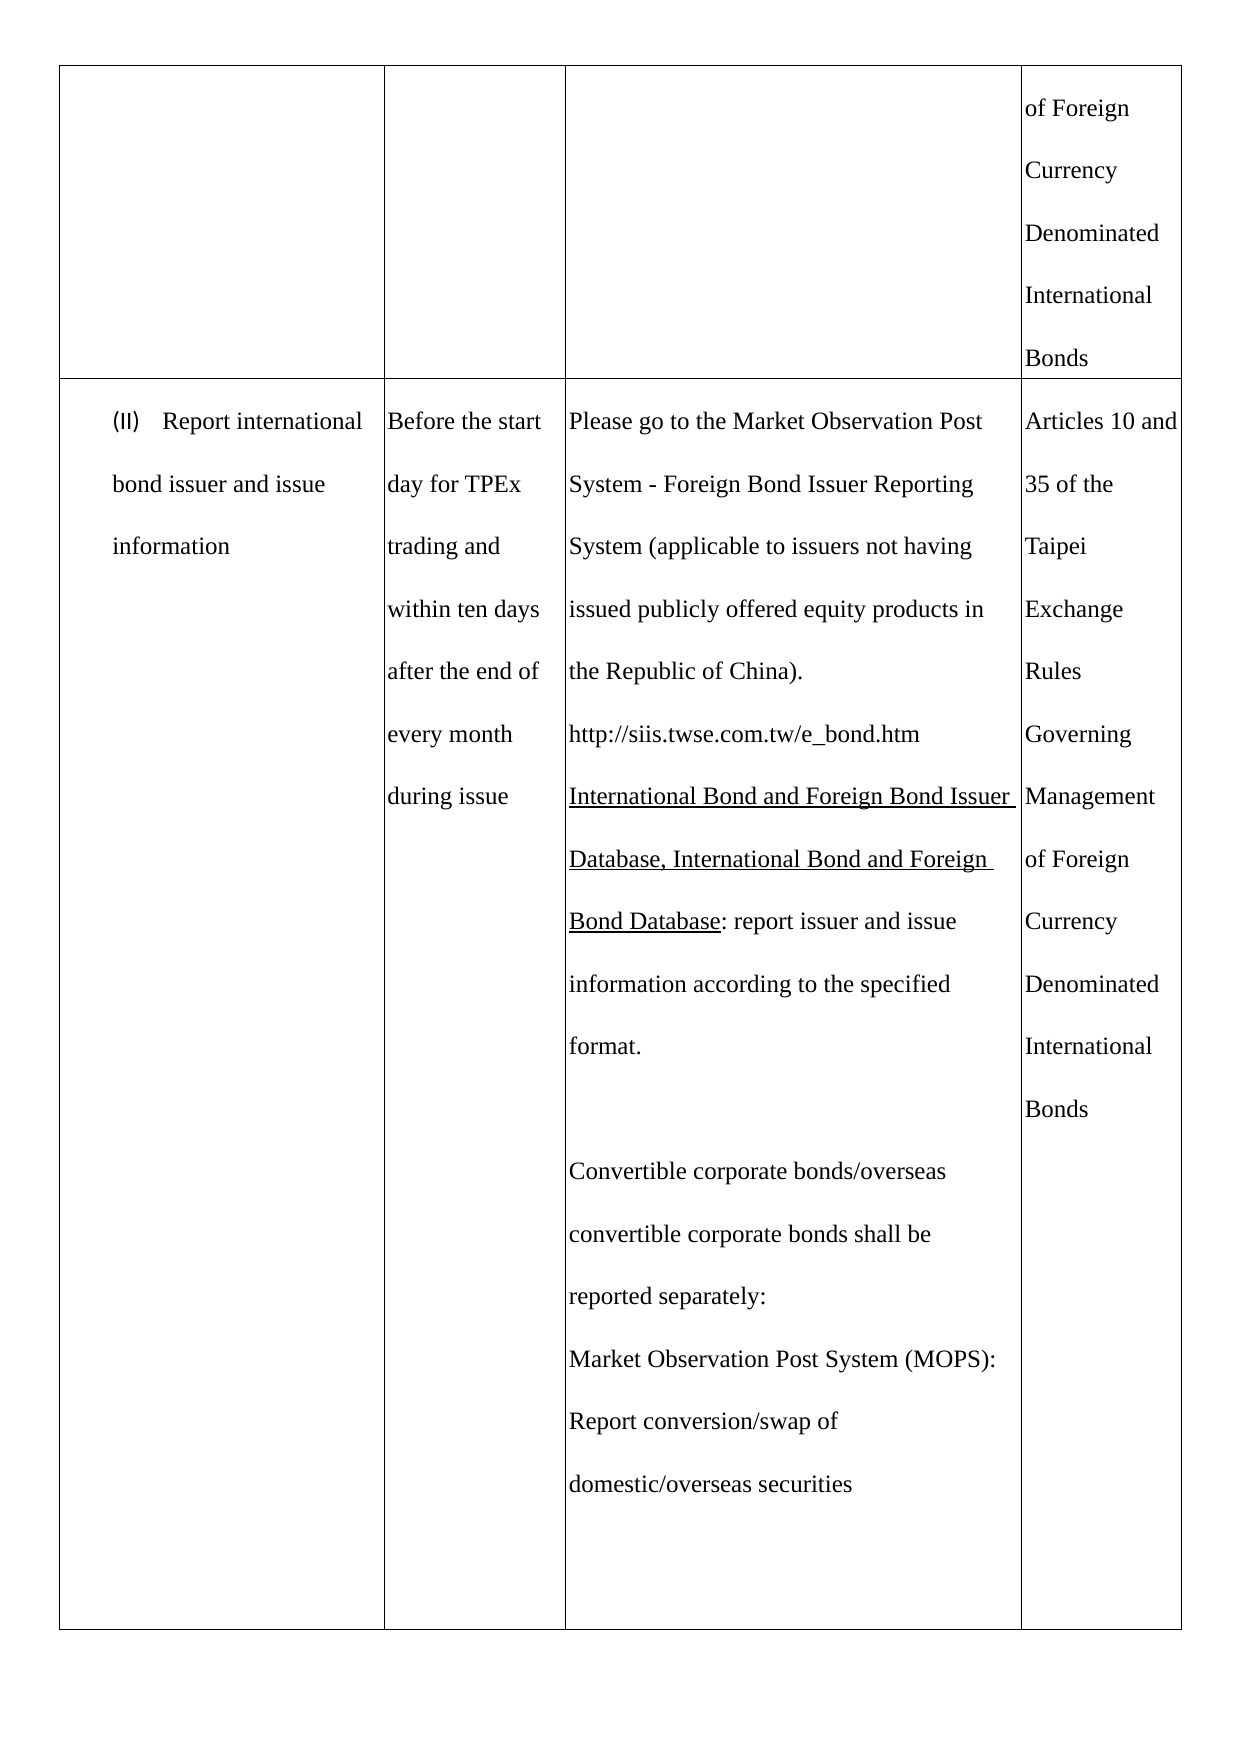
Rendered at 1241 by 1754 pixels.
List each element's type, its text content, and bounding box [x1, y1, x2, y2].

table_cell Please go to the Market Observation Post System - Foreign Bond Issuer Reporting System (applicable to issuers not having issued publicly offered equity products in the Republic of China). http://siis.twse.com.tw/e_bond.htm International Bond and Foreign Bond Issuer Database, International Bond and Foreign Bond Database: report issuer and issue information according to the specified format. Convertible corporate bonds/overseas convertible corporate bonds shall be reported separately: Market Observation Post System (MOPS): Report conversion/swap of domestic/overseas securities [566, 379, 1021, 1629]
table_cell of Foreign Currency Denominated International Bonds [1022, 66, 1181, 378]
table_cell [60, 66, 384, 378]
table_cell [385, 66, 565, 378]
table_cell [566, 66, 1021, 378]
table_cell Before the start day for TPEx trading and within ten days after the end of every month during issue [385, 379, 565, 1629]
table_cell Articles 10 and 35 of the Taipei Exchange Rules Governing Management of Foreign Currency Denominated International Bonds [1022, 379, 1181, 1629]
table_cell Report international bond issuer and issue information [60, 379, 384, 1629]
